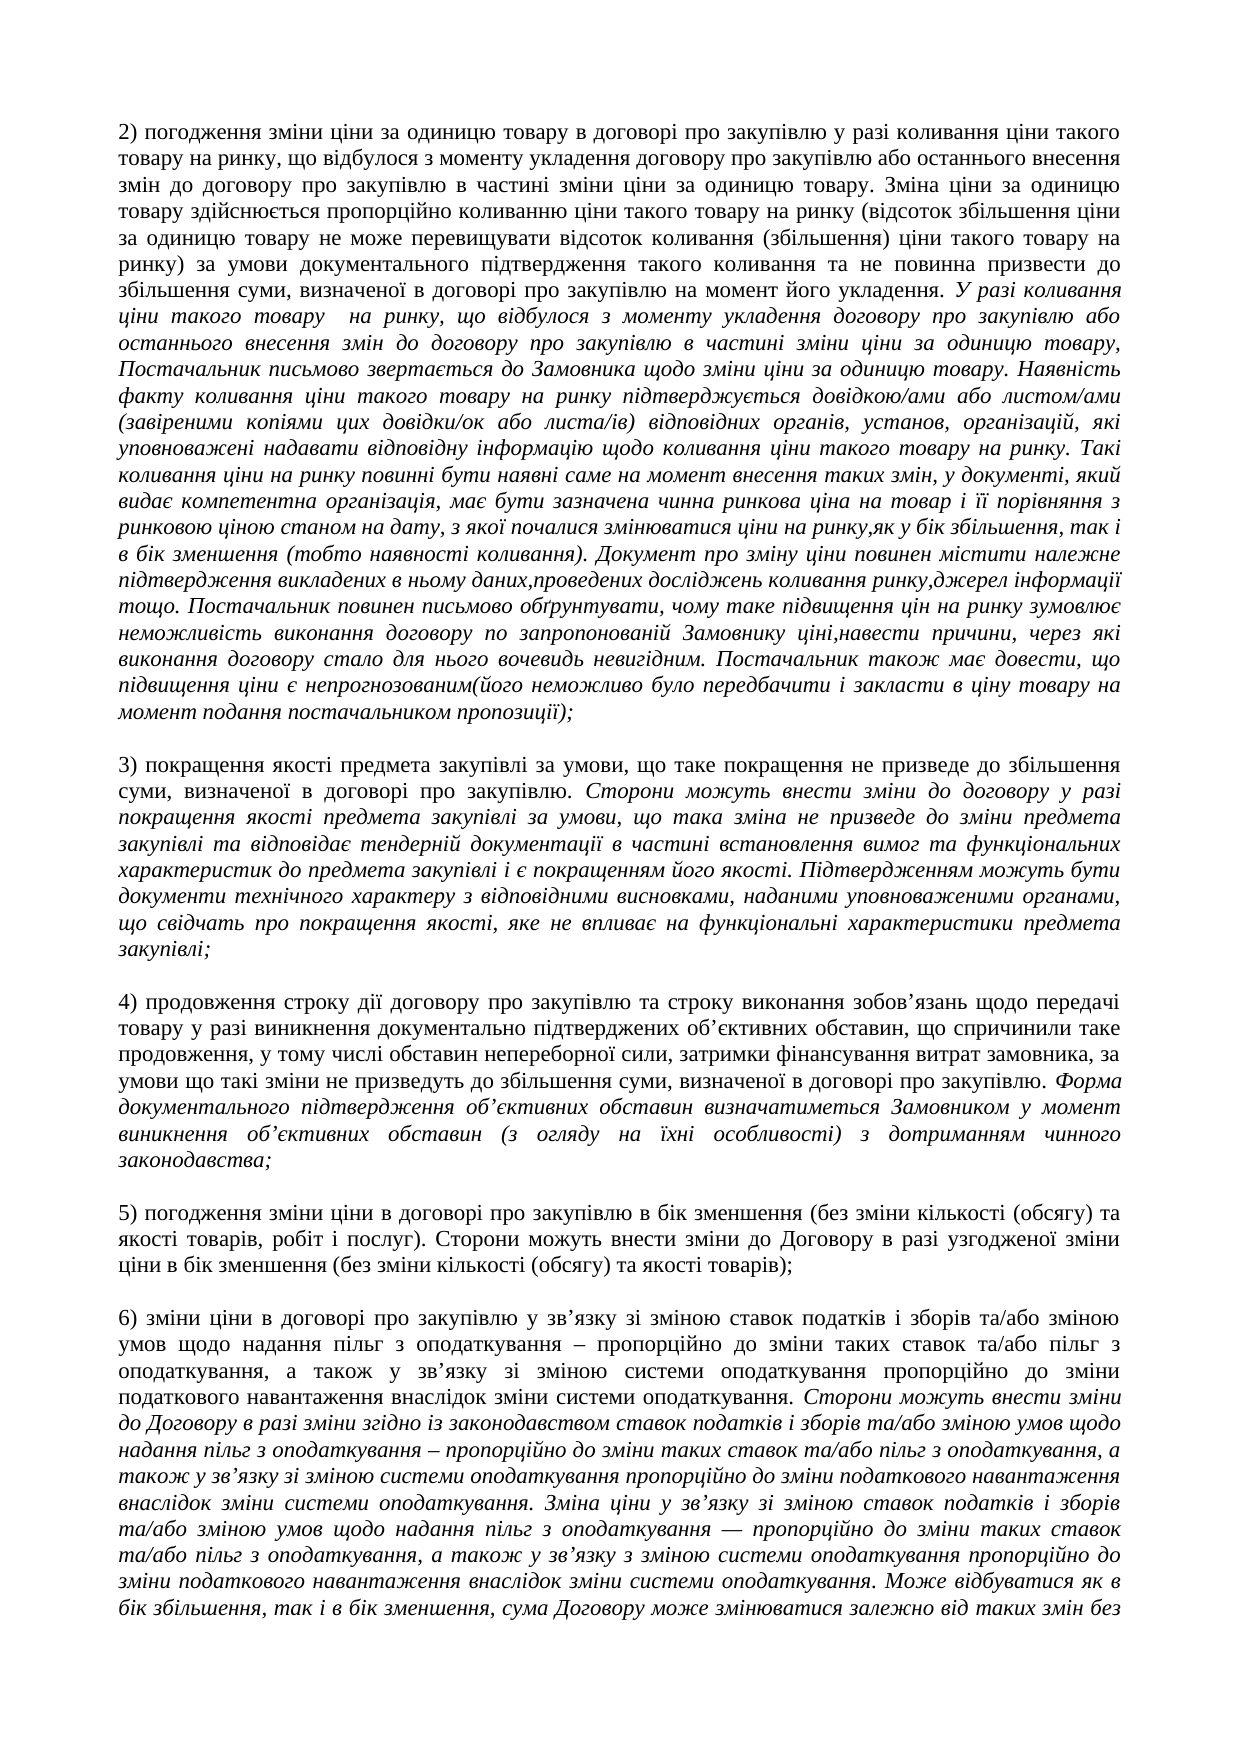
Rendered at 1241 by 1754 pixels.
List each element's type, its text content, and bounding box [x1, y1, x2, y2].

text 6) зміни ціни в договорі про закупівлю у зв’язку зі зміною ставок податків і зборів та/або зміною умов щодо надання пільг з оподаткування – пропорційно до зміни таких ставок та/або пільг з оподаткування, а також у зв’язку зі зміною системи оподаткування пропорційно до зміни податкового навантаження внаслідок зміни системи оподаткування. Сторони можуть внести зміни до Договору в разі зміни згідно із законодавством ставок податків і зборів та/або зміною умов щодо надання пільг з оподаткування – пропорційно до зміни таких ставок та/або пільг з оподаткування, а також у зв’язку зі зміною системи оподаткування пропорційно до зміни податкового навантаження внаслідок зміни системи оподаткування. Зміна ціни у зв’язку зі зміною ставок податків і зборів та/або зміною умов щодо надання пільг з оподаткування — пропорційно до зміни таких ставок та/або пільг з оподаткування, а також у зв’язку з зміною системи оподаткування пропорційно до зміни податкового навантаження внаслідок зміни системи оподаткування. Може відбуватися як в бік збільшення, так і в бік зменшення, сума Договору може змінюватися залежно від таких змін без [118, 1304, 1122, 1620]
text 4) продовження строку дії договору про закупівлю та строку виконання зобов’язань щодо передачі товару у разі виникнення документально підтверджених об’єктивних обставин, що спричинили таке продовження, у тому числі обставин непереборної сили, затримки фінансування витрат замовника, за умови що такі зміни не призведуть до збільшення суми, визначеної в договорі про закупівлю. Форма документального підтвердження об’єктивних обставин визначатиметься Замовником у момент виникнення об’єктивних обставин (з огляду на їхні особливості) з дотриманням чинного законодавства; [118, 988, 1122, 1172]
text 3) покращення якості предмета закупівлі за умови, що таке покращення не призведе до збільшення суми, визначеної в договорі про закупівлю. Сторони можуть внести зміни до договору у разі покращення якості предмета закупівлі за умови, що така зміна не призведе до зміни предмета закупівлі та відповідає тендерній документації в частині встановлення вимог та функціональних характеристик до предмета закупівлі і є покращенням його якості. Підтвердженням можуть бути документи технічного характеру з відповідними висновками, наданими уповноваженими органами, що свідчать про покращення якості, яке не впливає на функціональні характеристики предмета закупівлі; [118, 751, 1122, 961]
text 2) погодження зміни ціни за одиницю товару в договорі про закупівлю у разі коливання ціни такого товару на ринку, що відбулося з моменту укладення договору про закупівлю або останнього внесення змін до договору про закупівлю в частині зміни ціни за одиницю товару. Зміна ціни за одиницю товару здійснюється пропорційно коливанню ціни такого товару на ринку (відсоток збільшення ціни за одиницю товару не може перевищувати відсоток коливання (збільшення) ціни такого товару на ринку) за умови документального підтвердження такого коливання та не повинна призвести до збільшення суми, визначеної в договорі про закупівлю на момент його укладення. У разі коливання ціни такого товару на ринку, що відбулося з моменту укладення договору про закупівлю або останнього внесення змін до договору про закупівлю в частині зміни ціни за одиницю товару, Постачальник письмово звертається до Замовника щодо зміни ціни за одиницю товару. Наявність факту коливання ціни такого товару на ринку підтверджується довідкою/ами або листом/ами (завіреними копіями цих довідки/ок або листа/ів) відповідних органів, установ, організацій, які уповноважені надавати відповідну інформацію щодо коливання ціни такого товару на ринку. Такі коливання ціни на ринку повинні бути наявні саме на момент внесення таких змін, у документі, який видає компетентна організація, має бути зазначена чинна ринкова ціна на товар і її порівняння з ринковою ціною станом на дату, з якої почалися змінюватися ціни на ринку,як у бік збільшення, так і в бік зменшення (тобто наявності коливання). Документ про зміну ціни повинен містити належне підтвердження викладених в ньому даних,проведених досліджень коливання ринку,джерел інформації тощо. Постачальник повинен письмово обґрунтувати, чому таке підвищення цін на ринку зумовлює неможливість виконання договору по запропонованій Замовнику ціні,навести причини, через які виконання договору стало для нього вочевидь невигідним. Постачальник також має довести, що підвищення ціни є непрогнозованим(його неможливо було передбачити і закласти в ціну товару на момент подання постачальником пропозиції); [118, 118, 1122, 724]
text 5) погодження зміни ціни в договорі про закупівлю в бік зменшення (без зміни кількості (обсягу) та якості товарів, робіт і послуг). Сторони можуть внести зміни до Договору в разі узгодженої зміни ціни в бік зменшення (без зміни кількості (обсягу) та якості товарів); [118, 1199, 1122, 1278]
